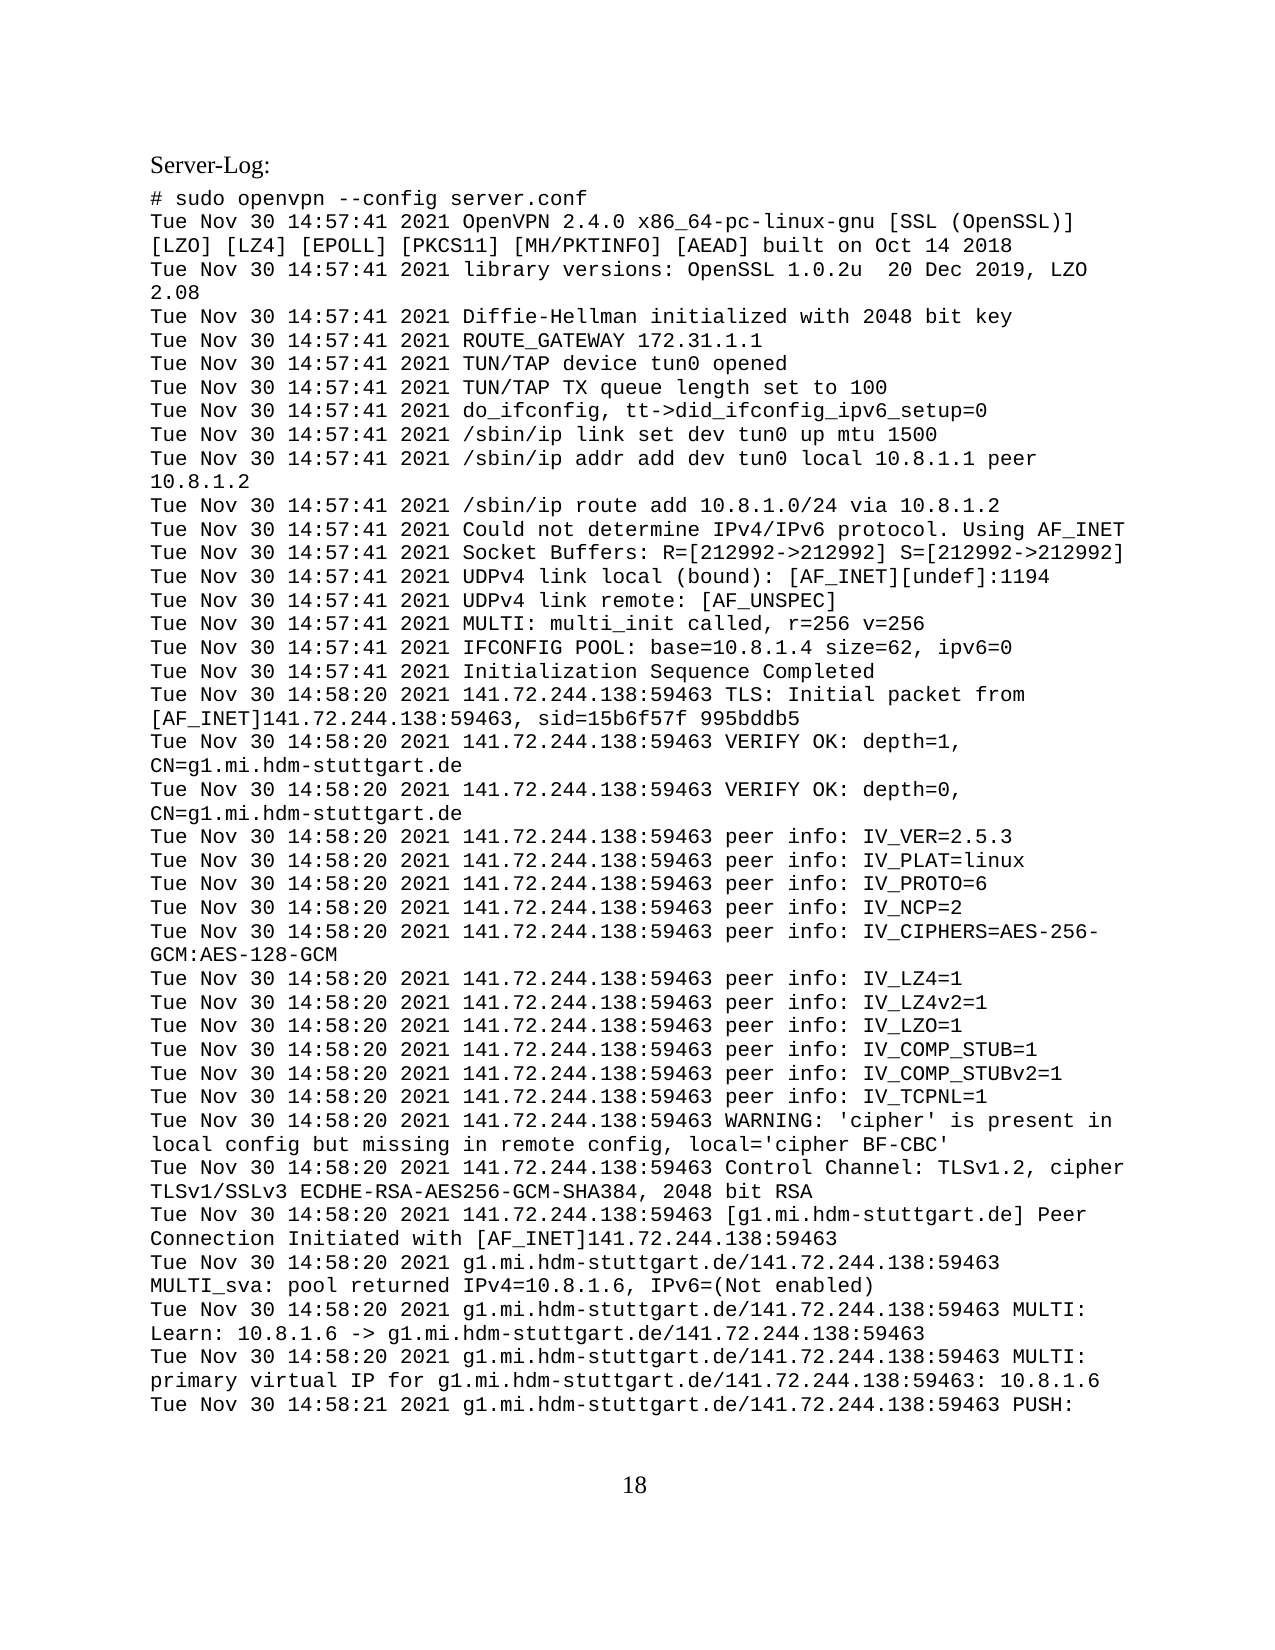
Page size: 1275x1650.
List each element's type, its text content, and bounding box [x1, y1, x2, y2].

text Tue Nov 30 14:58:20 2021 141.72.244.138:59463 peer info: IV_LZ4v2=1 [150, 992, 1125, 1015]
text Tue Nov 30 14:58:20 2021 141.72.244.138:59463 [g1.mi.hdm-stuttgart.de] Peer Connection Initiated with [AF_INET]141.72.244.138:59463 [150, 1204, 1125, 1252]
text Tue Nov 30 14:57:41 2021 /sbin/ip link set dev tun0 up mtu 1500 [150, 424, 1125, 448]
text Tue Nov 30 14:57:41 2021 UDPv4 link remote: [AF_UNSPEC] [150, 590, 1125, 613]
text Tue Nov 30 14:57:41 2021 do_ifconfig, tt->did_ifconfig_ipv6_setup=0 [150, 401, 1125, 424]
text Tue Nov 30 14:57:41 2021 TUN/TAP TX queue length set to 100 [150, 377, 1125, 401]
text Tue Nov 30 14:58:20 2021 141.72.244.138:59463 peer info: IV_LZ4=1 [150, 968, 1125, 992]
text Tue Nov 30 14:58:20 2021 141.72.244.138:59463 peer info: IV_PLAT=linux [150, 850, 1125, 873]
text Tue Nov 30 14:57:41 2021 TUN/TAP device tun0 opened [150, 353, 1125, 377]
text Tue Nov 30 14:57:41 2021 /sbin/ip route add 10.8.1.0/24 via 10.8.1.2 [150, 495, 1125, 519]
text Tue Nov 30 14:58:20 2021 141.72.244.138:59463 peer info: IV_LZO=1 [150, 1015, 1125, 1039]
text Tue Nov 30 14:57:41 2021 MULTI: multi_init called, r=256 v=256 [150, 613, 1125, 637]
text Tue Nov 30 14:57:41 2021 OpenVPN 2.4.0 x86_64-pc-linux-gnu [SSL (OpenSSL)] [LZO] [LZ4] [EPOLL] [PKCS11] [MH/PKTINFO] [AEAD] built on Oct 14 2018 [150, 211, 1125, 259]
text Tue Nov 30 14:58:20 2021 141.72.244.138:59463 peer info: IV_TCPNL=1 [150, 1086, 1125, 1110]
text Tue Nov 30 14:57:41 2021 library versions: OpenSSL 1.0.2u 20 Dec 2019, LZO 2.08 [150, 259, 1125, 306]
text Tue Nov 30 14:57:41 2021 /sbin/ip addr add dev tun0 local 10.8.1.1 peer 10.8.1.2 [150, 448, 1125, 495]
text Tue Nov 30 14:58:20 2021 141.72.244.138:59463 peer info: IV_COMP_STUB=1 [150, 1039, 1125, 1063]
text Tue Nov 30 14:58:20 2021 141.72.244.138:59463 TLS: Initial packet from [AF_INET]141.72.244.138:59463, sid=15b6f57f 995bddb5 [150, 684, 1125, 732]
text Tue Nov 30 14:57:41 2021 Could not determine IPv4/IPv6 protocol. Using AF_INET [150, 519, 1125, 542]
text Tue Nov 30 14:58:20 2021 141.72.244.138:59463 peer info: IV_NCP=2 [150, 897, 1125, 921]
text Tue Nov 30 14:57:41 2021 Socket Buffers: R=[212992->212992] S=[212992->212992] [150, 542, 1125, 566]
text Tue Nov 30 14:58:20 2021 g1.mi.hdm-stuttgart.de/141.72.244.138:59463 MULTI: Learn: 10.8.1.6 -> g1.mi.hdm-stuttgart.de/141.72.244.138:59463 [150, 1299, 1125, 1346]
text Tue Nov 30 14:57:41 2021 ROUTE_GATEWAY 172.31.1.1 [150, 329, 1125, 353]
text Tue Nov 30 14:57:41 2021 Diffie-Hellman initialized with 2048 bit key [150, 306, 1125, 329]
text Tue Nov 30 14:58:20 2021 141.72.244.138:59463 Control Channel: TLSv1.2, cipher TLSv1/SSLv3 ECDHE-RSA-AES256-GCM-SHA384, 2048 bit RSA [150, 1157, 1125, 1204]
text Tue Nov 30 14:58:20 2021 g1.mi.hdm-stuttgart.de/141.72.244.138:59463 MULTI_sva: pool returned IPv4=10.8.1.6, IPv6=(Not enabled) [150, 1252, 1125, 1299]
text Tue Nov 30 14:58:20 2021 141.72.244.138:59463 VERIFY OK: depth=0, CN=g1.mi.hdm-stuttgart.de [150, 779, 1125, 826]
text Tue Nov 30 14:58:20 2021 g1.mi.hdm-stuttgart.de/141.72.244.138:59463 MULTI: primary virtual IP for g1.mi.hdm-stuttgart.de/141.72.244.138:59463: 10.8.1.6 [150, 1346, 1125, 1394]
text Tue Nov 30 14:57:41 2021 Initialization Sequence Completed [150, 661, 1125, 684]
text Tue Nov 30 14:58:20 2021 141.72.244.138:59463 peer info: IV_VER=2.5.3 [150, 826, 1125, 850]
text Tue Nov 30 14:57:41 2021 IFCONFIG POOL: base=10.8.1.4 size=62, ipv6=0 [150, 637, 1125, 661]
text Server-Log: [150, 150, 1125, 179]
text Tue Nov 30 14:58:20 2021 141.72.244.138:59463 WARNING: 'cipher' is present in local config but missing in remote config, local='cipher BF-CBC' [150, 1110, 1125, 1157]
text Tue Nov 30 14:57:41 2021 UDPv4 link local (bound): [AF_INET][undef]:1194 [150, 566, 1125, 590]
text # sudo openvpn --config server.conf [150, 188, 1125, 211]
text Tue Nov 30 14:58:20 2021 141.72.244.138:59463 peer info: IV_CIPHERS=AES-256-GCM:AES-128-GCM [150, 921, 1125, 968]
text Tue Nov 30 14:58:20 2021 141.72.244.138:59463 peer info: IV_PROTO=6 [150, 873, 1125, 897]
text Tue Nov 30 14:58:21 2021 g1.mi.hdm-stuttgart.de/141.72.244.138:59463 PUSH: [150, 1394, 1125, 1417]
text Tue Nov 30 14:58:20 2021 141.72.244.138:59463 VERIFY OK: depth=1, CN=g1.mi.hdm-stuttgart.de [150, 732, 1125, 779]
text Tue Nov 30 14:58:20 2021 141.72.244.138:59463 peer info: IV_COMP_STUBv2=1 [150, 1063, 1125, 1086]
